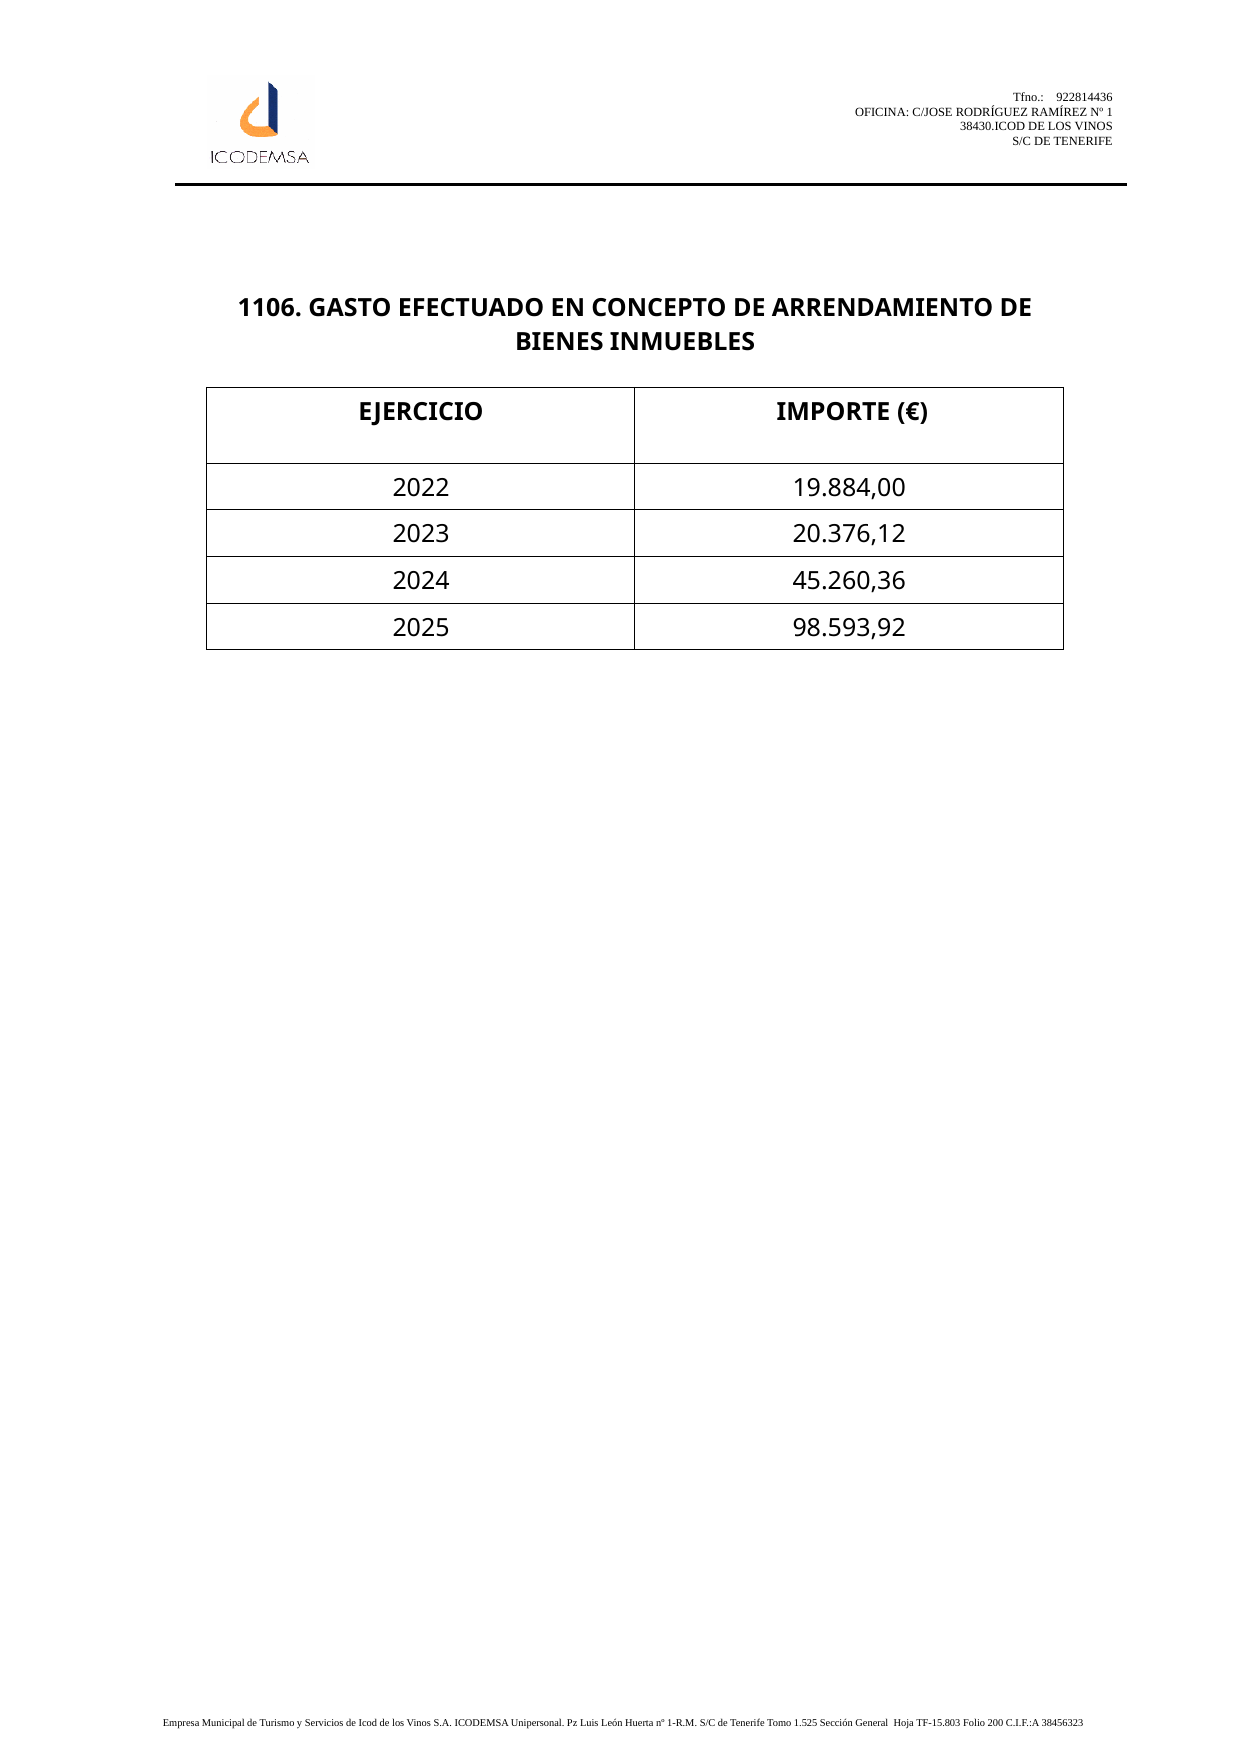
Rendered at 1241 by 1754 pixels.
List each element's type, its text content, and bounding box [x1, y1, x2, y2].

table_cell 2025 [207, 604, 634, 649]
table_cell 20.376,12 [635, 510, 1063, 556]
table_cell 2023 [207, 510, 634, 556]
picture [206, 75, 315, 169]
table_cell 45.260,36 [635, 557, 1063, 602]
table_header EJERCICIO [207, 388, 634, 463]
text 38430.ICOD DE LOS VINOS [676, 119, 1112, 133]
table_cell 2022 [207, 464, 634, 509]
table_cell 2024 [207, 557, 634, 602]
text Empresa Municipal de Turismo y Servicios de Icod de los Vinos S.A. ICODEMSA Unipersonal. Pz Luis León Huerta nº 1-R.M. S/C de Tenerife Tomo 1.525 Sección General Hoja TF-15.803 Folio 200 C.I.F.:A 38456323 [0, 1717, 1240, 1729]
text S/C DE TENERIFE [676, 133, 1112, 148]
table_cell 98.593,92 [635, 604, 1063, 649]
text OFICINA: C/JOSE RODRÍGUEZ RAMÍREZ Nº 1 [676, 104, 1112, 119]
text 1106. GASTO EFECTUADO EN CONCEPTO DE ARRENDAMIENTO DE BIENES INMUEBLES [207, 289, 1063, 357]
table_cell 19.884,00 [635, 464, 1063, 509]
text Tfno.: 922814436 [676, 90, 1112, 104]
table_header IMPORTE (€) [635, 388, 1063, 463]
